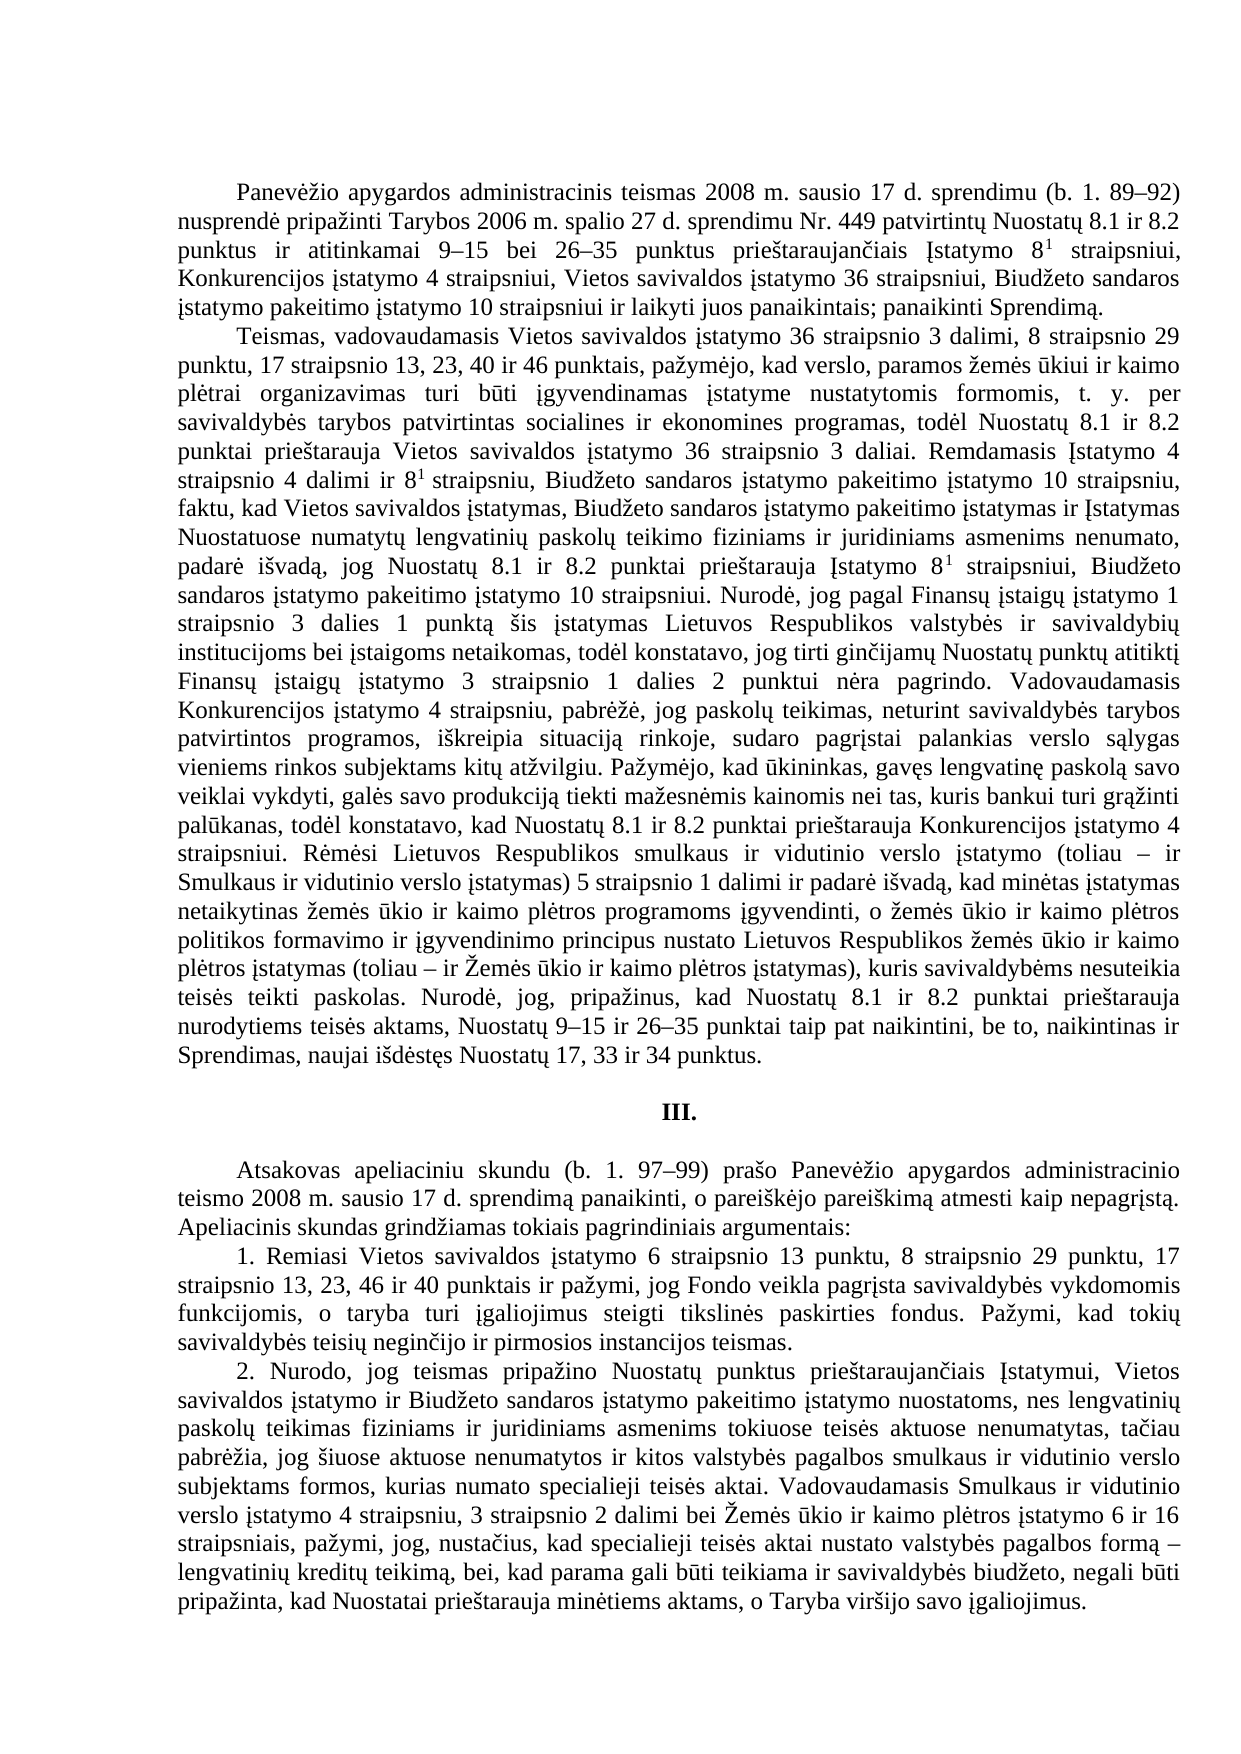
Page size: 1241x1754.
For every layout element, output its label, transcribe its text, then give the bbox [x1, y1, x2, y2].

text 2. Nurodo, jog teismas pripažino Nuostatų punktus prieštaraujančiais Įstatymui, Vietos savivaldos įstatymo ir Biudžeto sandaros įstatymo pakeitimo įstatymo nuostatoms, nes lengvatinių paskolų teikimas fiziniams ir juridiniams asmenims tokiuose teisės aktuose nenumatytas, tačiau pabrėžia, jog šiuose aktuose nenumatytos ir kitos valstybės pagalbos smulkaus ir vidutinio verslo subjektams formos, kurias numato specialieji teisės aktai. Vadovaudamasis Smulkaus ir vidutinio verslo įstatymo 4 straipsniu, 3 straipsnio 2 dalimi bei Žemės ūkio ir kaimo plėtros įstatymo 6 ir 16 straipsniais, pažymi, jog, nustačius, kad specialieji teisės aktai nustato valstybės pagalbos formą – lengvatinių kreditų teikimą, bei, kad parama gali būti teikiama ir savivaldybės biudžeto, negali būti pripažinta, kad Nuostatai prieštarauja minėtiems aktams, o Taryba viršijo savo įgaliojimus. [177, 1356, 1181, 1615]
text 1. Remiasi Vietos savivaldos įstatymo 6 straipsnio 13 punktu, 8 straipsnio 29 punktu, 17 straipsnio 13, 23, 46 ir 40 punktais ir pažymi, jog Fondo veikla pagrįsta savivaldybės vykdomomis funkcijomis, o taryba turi įgaliojimus steigti tikslinės paskirties fondus. Pažymi, kad tokių savivaldybės teisių neginčijo ir pirmosios instancijos teismas. [177, 1241, 1181, 1356]
text III. [177, 1097, 1181, 1126]
text Panevėžio apygardos administracinis teismas 2008 m. sausio 17 d. sprendimu (b. 1. 89–92) nusprendė pripažinti Tarybos 2006 m. spalio 27 d. sprendimu Nr. 449 patvirtintų Nuostatų 8.1 ir 8.2 punktus ir atitinkamai 9–15 bei 26–35 punktus prieštaraujančiais Įstatymo 81 straipsniui, Konkurencijos įstatymo 4 straipsniui, Vietos savivaldos įstatymo 36 straipsniui, Biudžeto sandaros įstatymo pakeitimo įstatymo 10 straipsniui ir laikyti juos panaikintais; panaikinti Sprendimą. [177, 177, 1181, 321]
text Atsakovas apeliaciniu skundu (b. 1. 97–99) prašo Panevėžio apygardos administracinio teismo 2008 m. sausio 17 d. sprendimą panaikinti, o pareiškėjo pareiškimą atmesti kaip nepagrįstą. Apeliacinis skundas grindžiamas tokiais pagrindiniais argumentais: [177, 1155, 1181, 1241]
text Teismas, vadovaudamasis Vietos savivaldos įstatymo 36 straipsnio 3 dalimi, 8 straipsnio 29 punktu, 17 straipsnio 13, 23, 40 ir 46 punktais, pažymėjo, kad verslo, paramos žemės ūkiui ir kaimo plėtrai organizavimas turi būti įgyvendinamas įstatyme nustatytomis formomis, t. y. per savivaldybės tarybos patvirtintas socialines ir ekonomines programas, todėl Nuostatų 8.1 ir 8.2 punktai prieštarauja Vietos savivaldos įstatymo 36 straipsnio 3 daliai. Remdamasis Įstatymo 4 straipsnio 4 dalimi ir 81 straipsniu, Biudžeto sandaros įstatymo pakeitimo įstatymo 10 straipsniu, faktu, kad Vietos savivaldos įstatymas, Biudžeto sandaros įstatymo pakeitimo įstatymas ir Įstatymas Nuostatuose numatytų lengvatinių paskolų teikimo fiziniams ir juridiniams asmenims nenumato, padarė išvadą, jog Nuostatų 8.1 ir 8.2 punktai prieštarauja Įstatymo 81 straipsniui, Biudžeto sandaros įstatymo pakeitimo įstatymo 10 straipsniui. Nurodė, jog pagal Finansų įstaigų įstatymo 1 straipsnio 3 dalies 1 punktą šis įstatymas Lietuvos Respublikos valstybės ir savivaldybių institucijoms bei įstaigoms netaikomas, todėl konstatavo, jog tirti ginčijamų Nuostatų punktų atitiktį Finansų įstaigų įstatymo 3 straipsnio 1 dalies 2 punktui nėra pagrindo. Vadovaudamasis Konkurencijos įstatymo 4 straipsniu, pabrėžė, jog paskolų teikimas, neturint savivaldybės tarybos patvirtintos programos, iškreipia situaciją rinkoje, sudaro pagrįstai palankias verslo sąlygas vieniems rinkos subjektams kitų atžvilgiu. Pažymėjo, kad ūkininkas, gavęs lengvatinę paskolą savo veiklai vykdyti, galės savo produkciją tiekti mažesnėmis kainomis nei tas, kuris bankui turi grąžinti palūkanas, todėl konstatavo, kad Nuostatų 8.1 ir 8.2 punktai prieštarauja Konkurencijos įstatymo 4 straipsniui. Rėmėsi Lietuvos Respublikos smulkaus ir vidutinio verslo įstatymo (toliau – ir Smulkaus ir vidutinio verslo įstatymas) 5 straipsnio 1 dalimi ir padarė išvadą, kad minėtas įstatymas netaikytinas žemės ūkio ir kaimo plėtros programoms įgyvendinti, o žemės ūkio ir kaimo plėtros politikos formavimo ir įgyvendinimo principus nustato Lietuvos Respublikos žemės ūkio ir kaimo plėtros įstatymas (toliau – ir Žemės ūkio ir kaimo plėtros įstatymas), kuris savivaldybėms nesuteikia teisės teikti paskolas. Nurodė, jog, pripažinus, kad Nuostatų 8.1 ir 8.2 punktai prieštarauja nurodytiems teisės aktams, Nuostatų 9–15 ir 26–35 punktai taip pat naikintini, be to, naikintinas ir Sprendimas, naujai išdėstęs Nuostatų 17, 33 ir 34 punktus. [177, 321, 1181, 1068]
